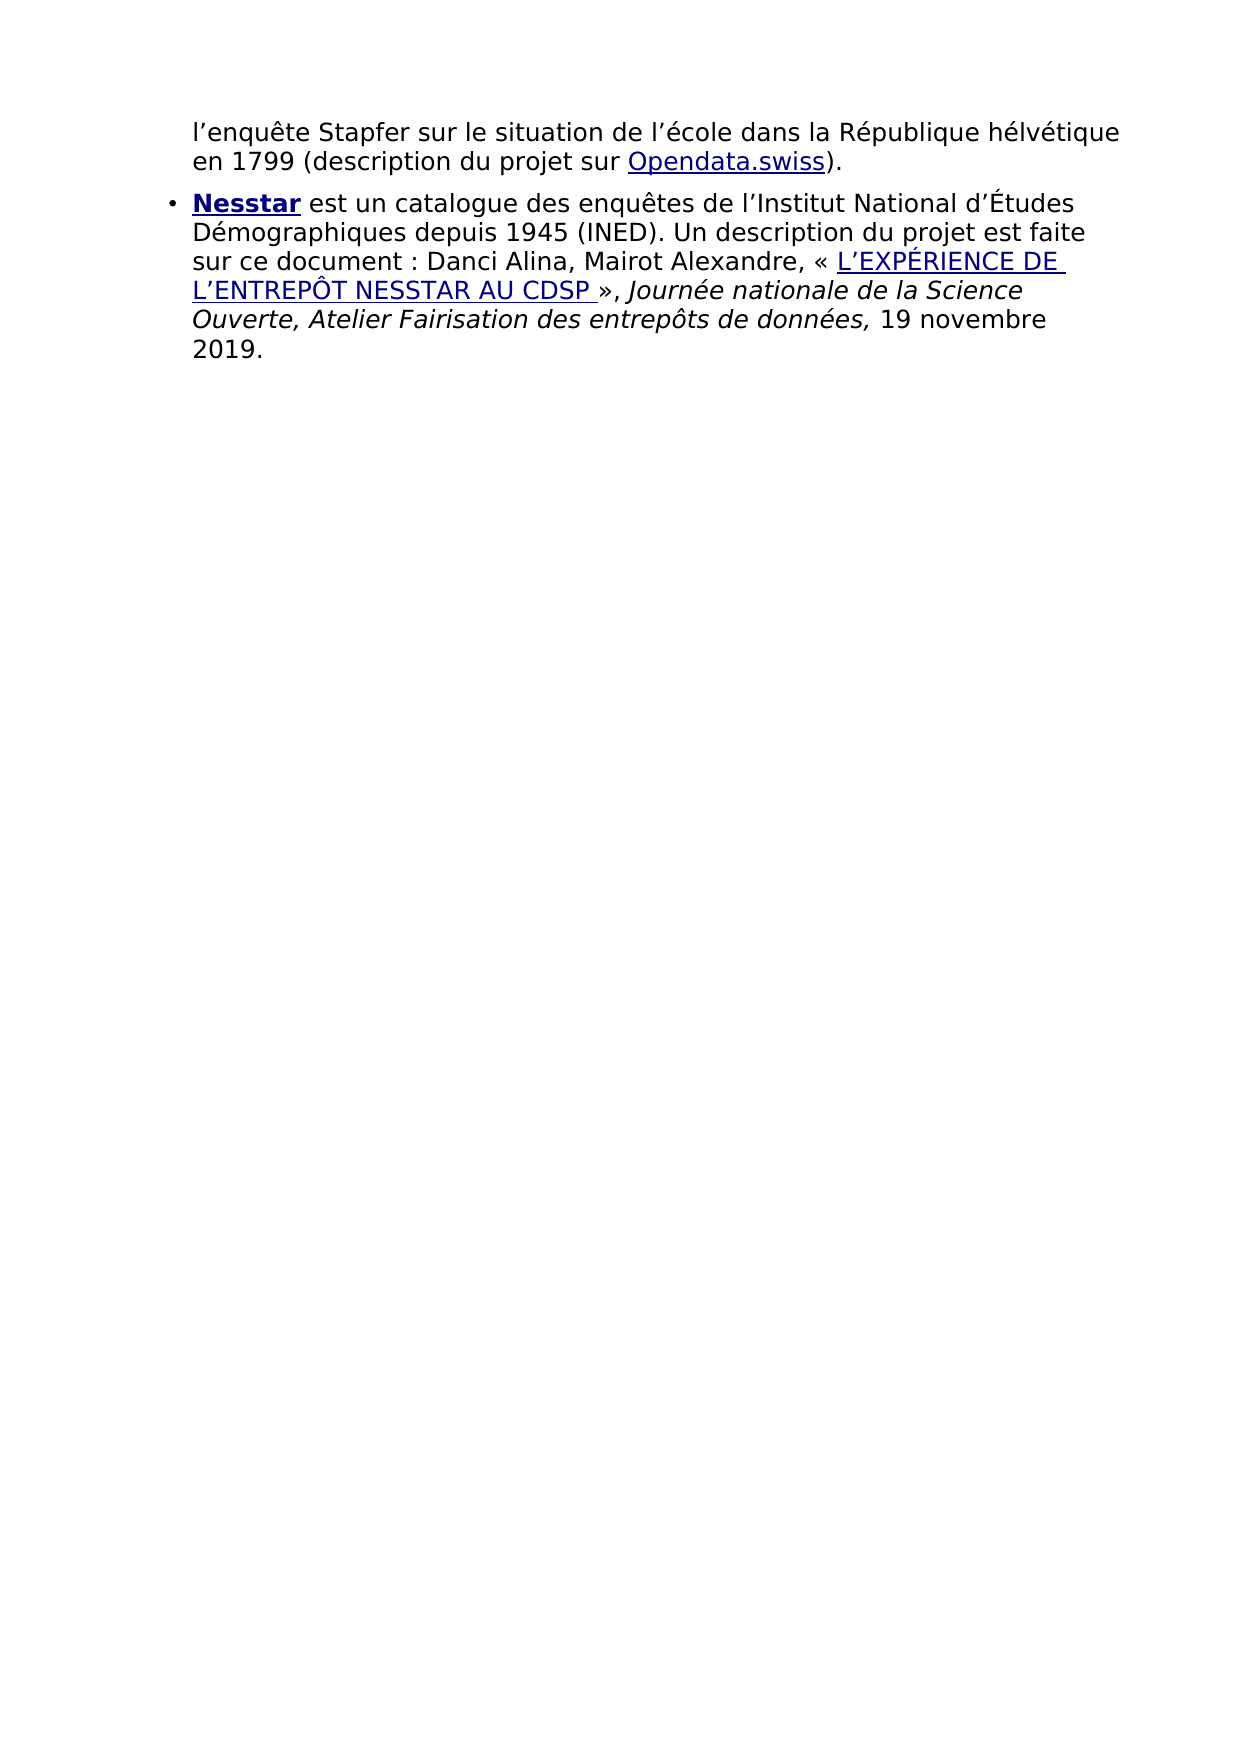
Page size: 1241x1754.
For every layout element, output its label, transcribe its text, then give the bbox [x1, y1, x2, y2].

list l’enquête Stapfer sur le situation de l’école dans la République hélvétique en 1799 (description du projet sur Opendata.swiss). [177, 118, 1122, 176]
list Nesstar est un catalogue des enquêtes de l’Institut National d’Études Démographiques depuis 1945 (INED). Un description du projet est faite sur ce document : Danci Alina, Mairot Alexandre, « L’EXPÉRIENCE DE L’ENTREPÔT NESSTAR AU CDSP », Journée nationale de la Science Ouverte, Atelier Fairisation des entrepôts de données, 19 novembre 2019. [177, 189, 1122, 364]
